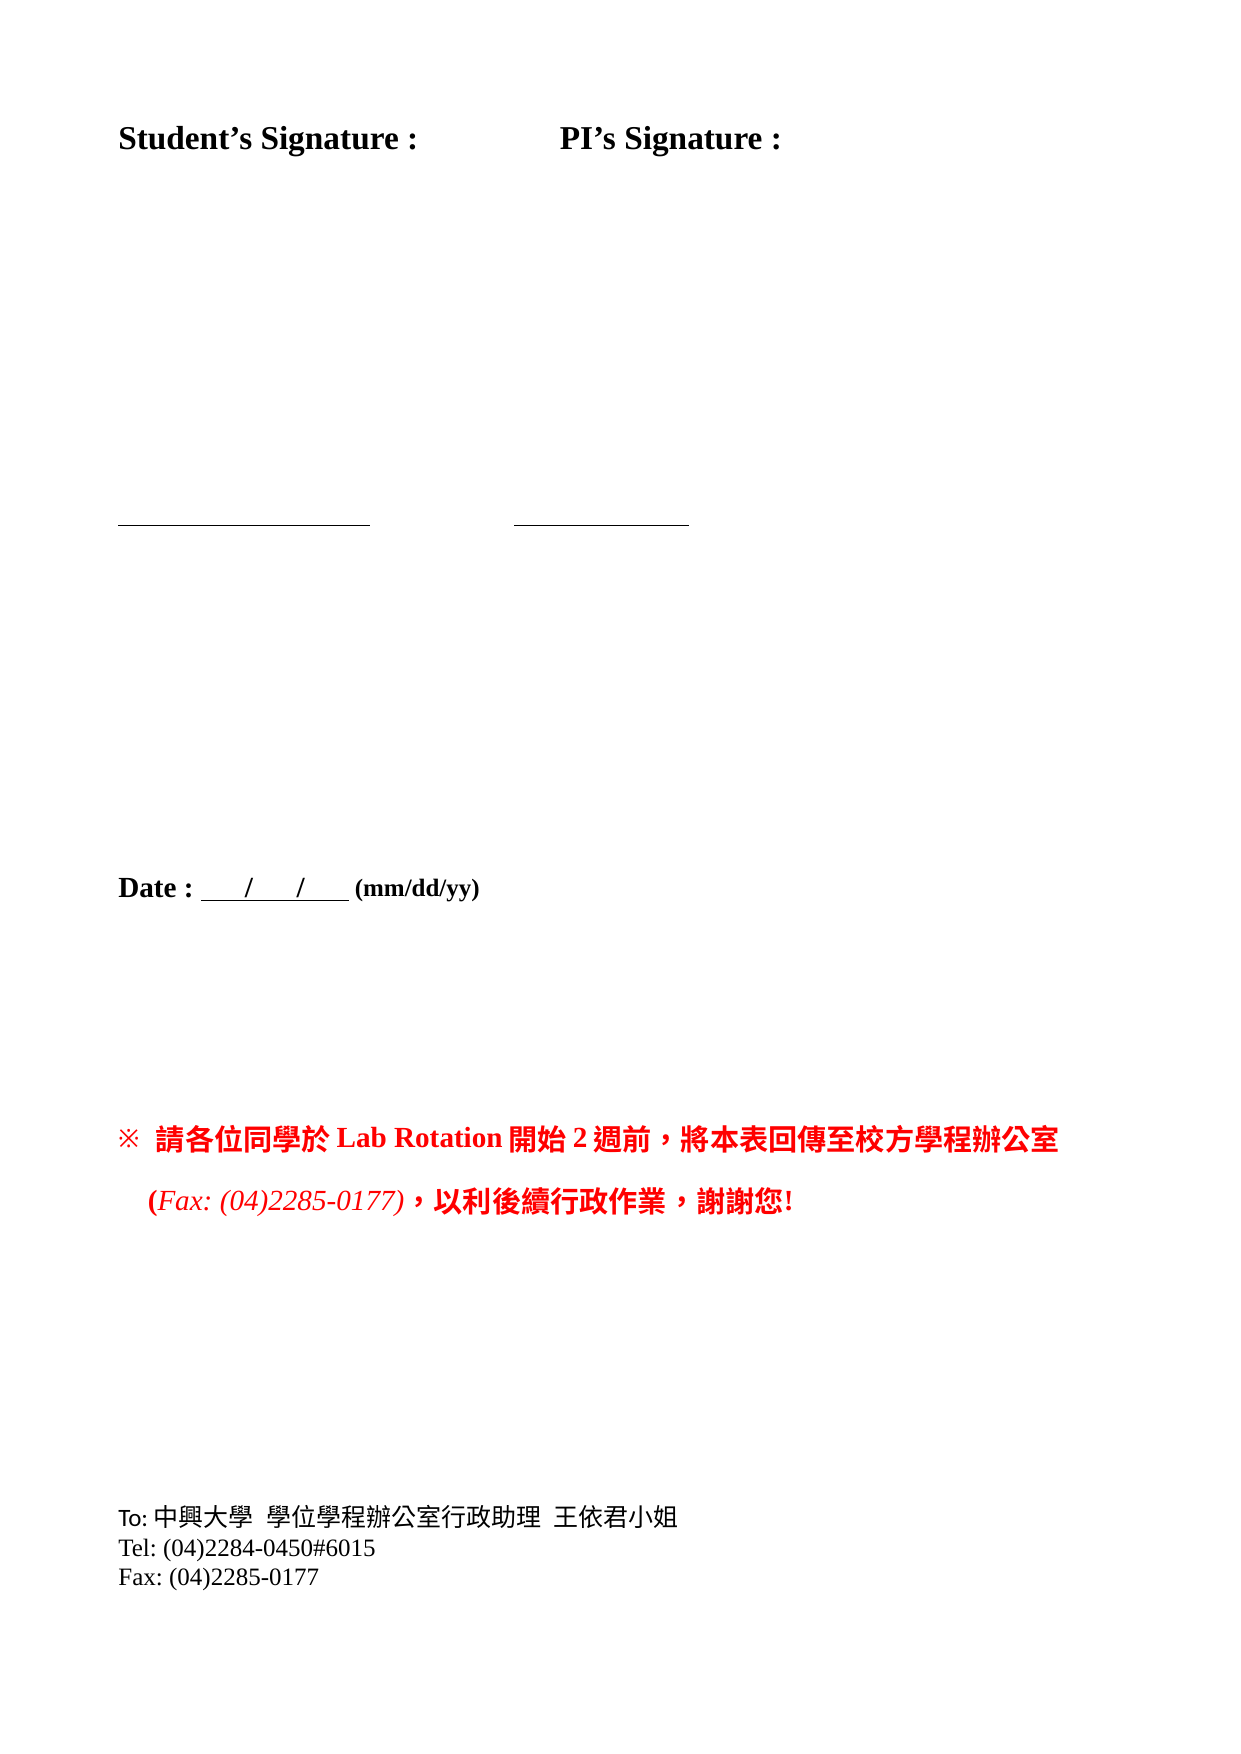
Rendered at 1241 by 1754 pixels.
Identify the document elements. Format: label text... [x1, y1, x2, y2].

text To: 中興大學 學位學程辦公室行政助理 王依君小姐 [118, 1497, 1076, 1533]
text Fax: (04)2285-0177 [118, 1562, 1076, 1591]
text (Fax: (04)2285-0177)，以利後續行政作業，謝謝您! [148, 1158, 1122, 1221]
text Tel: (04)2284-0450#6015 [118, 1533, 1076, 1562]
text Date : / / (mm/dd/yy) [118, 846, 1122, 908]
list 請各位同學於Lab Rotation開始2週前，將本表回傳至校方學程辦公室 [118, 1096, 1122, 1158]
text Student’s Signature : PI’s Signature : [118, 96, 1122, 158]
